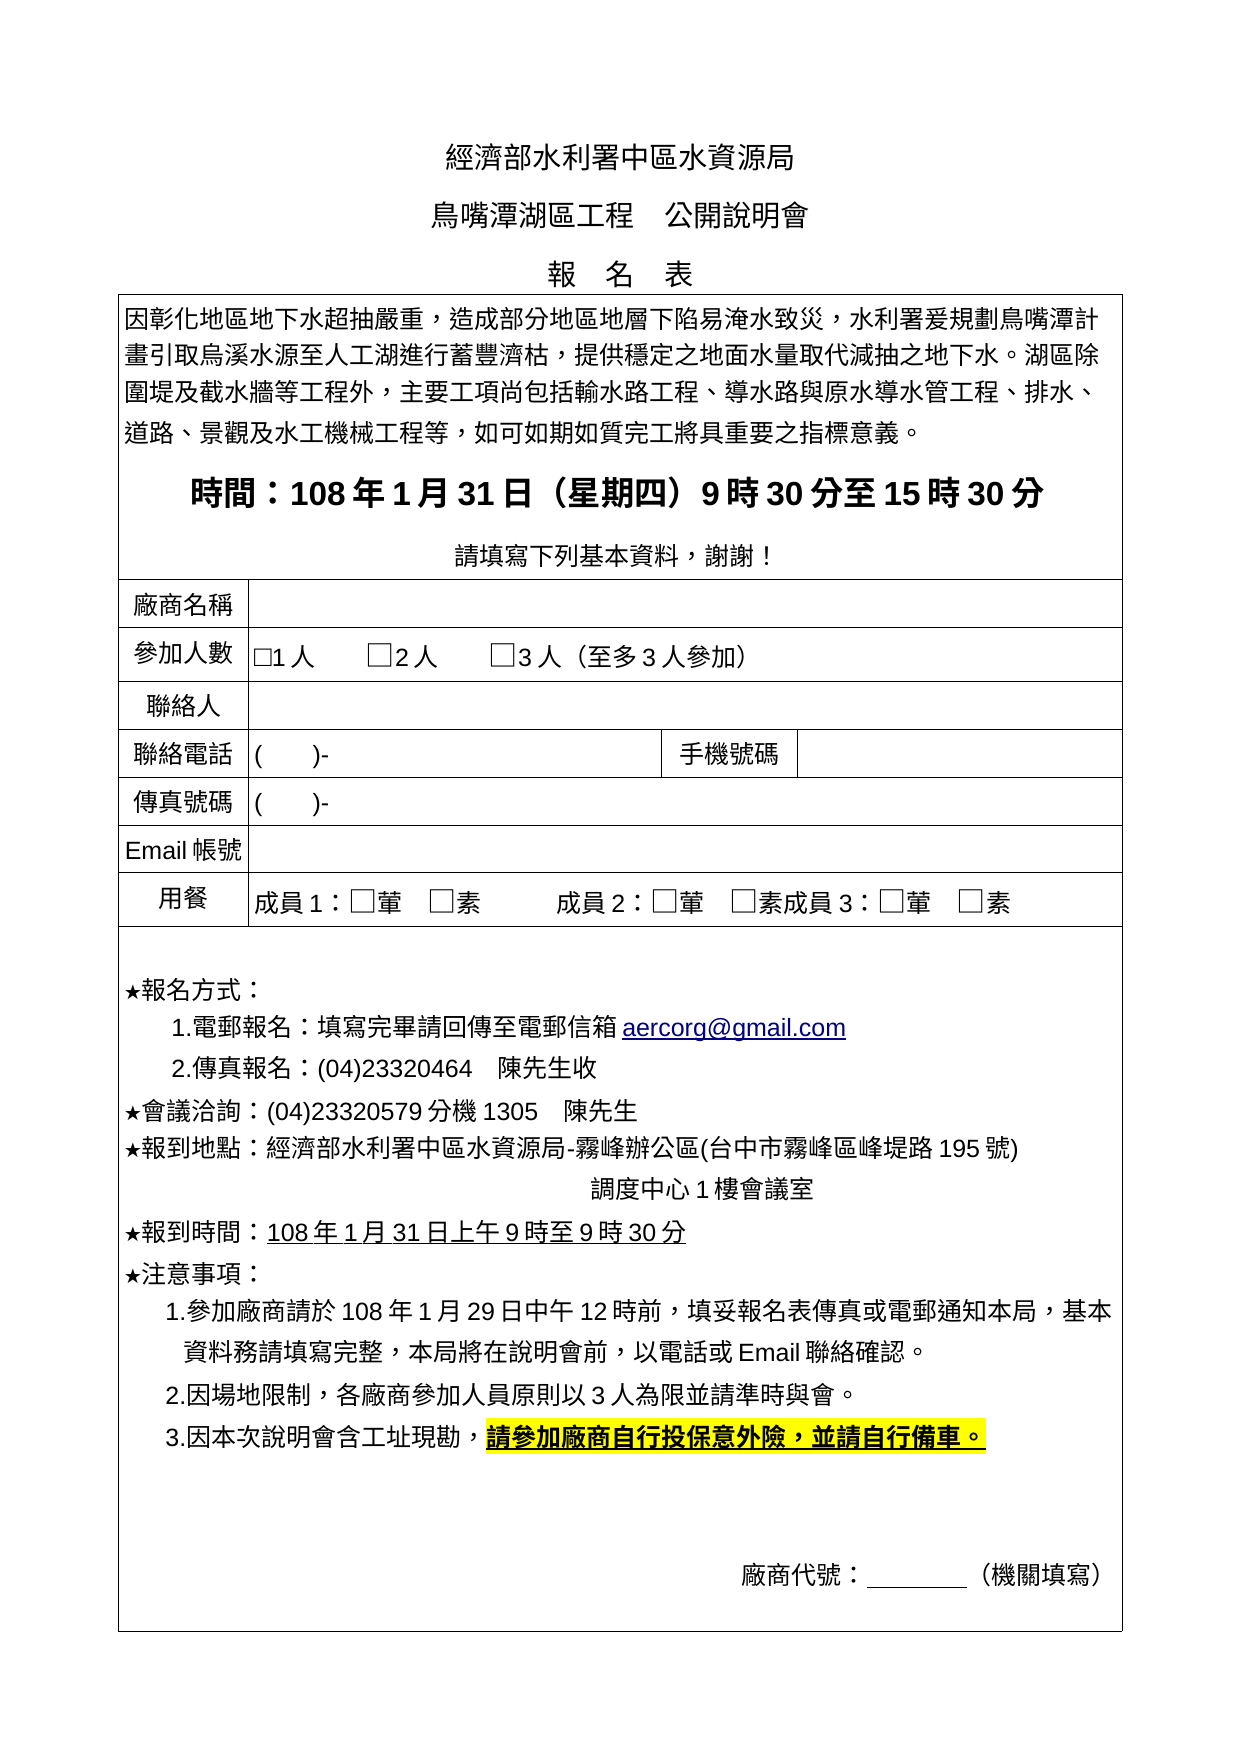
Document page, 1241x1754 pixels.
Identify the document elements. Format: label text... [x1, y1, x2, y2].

table_cell [249, 826, 1122, 872]
table_cell 手機號碼 [662, 730, 797, 777]
table_header 因彰化地區地下水超抽嚴重，造成部分地區地層下陷易淹水致災，水利署爰規劃鳥嘴潭計畫引取烏溪水源至人工湖進行蓄豐濟枯，提供穩定之地面水量取代減抽之地下水。湖區除圍堤及截水牆等工程外，主要工項尚包括輸水路工程、導水路與原水導水管工程、排水、道路、景觀及水工機械工程等，如可如期如質完工將具重要之指標意義。 時間：108年1月31日（星期四）9時30分至15時30分 請填寫下列基本資料，謝謝！ [119, 295, 1122, 579]
table_cell [249, 682, 1122, 729]
table_cell [798, 730, 1122, 777]
table_cell 傳真號碼 [119, 778, 248, 824]
table_cell 聯絡電話 [119, 730, 248, 777]
table_cell ★報名方式： 1.電郵報名：填寫完畢請回傳至電郵信箱aercorg@gmail.com 2.傳真報名：(04)23320464 陳先生收 ★會議洽詢：(04)23320579分機1305 陳先生 ★報到地點：經濟部水利署中區水資源局-霧峰辦公區(台中市霧峰區峰堤路195號) 調度中心1樓會議室 ★報到時間：108年1月31日上午9時至9時30分 ★注意事項： 1.參加廠商請於108年1月29日中午12時前，填妥報名表傳真或電郵通知本局，基本資料務請填寫完整，本局將在說明會前，以電話或Email聯絡確認。 2.因場地限制，各廠商參加人員原則以3人為限並請準時與會。 3.因本次說明會含工址現勘，請參加廠商自行投保意外險，並請自行備車。 廠商代號： （機關填寫） [119, 927, 1122, 1631]
table_cell 聯絡人 [119, 682, 248, 729]
text 經濟部水利署中區水資源局 [118, 134, 1122, 177]
table_cell □1人 □2人 □3人（至多3人參加） [249, 628, 1122, 681]
table_cell 用餐 [119, 873, 248, 926]
text 報 名 表 [118, 251, 1122, 294]
table_cell 成員1：□葷 □素 成員2：□葷 □素成員3：□葷 □素 [249, 873, 1122, 926]
table_cell ( )- [249, 730, 661, 777]
table_cell [249, 580, 1122, 627]
table_cell ( )- [249, 778, 1122, 824]
table_cell 參加人數 [119, 628, 248, 681]
table_cell 廠商名稱 [119, 580, 248, 627]
text 鳥嘴潭湖區工程 公開說明會 [118, 193, 1122, 235]
table_cell Email帳號 [119, 826, 248, 872]
